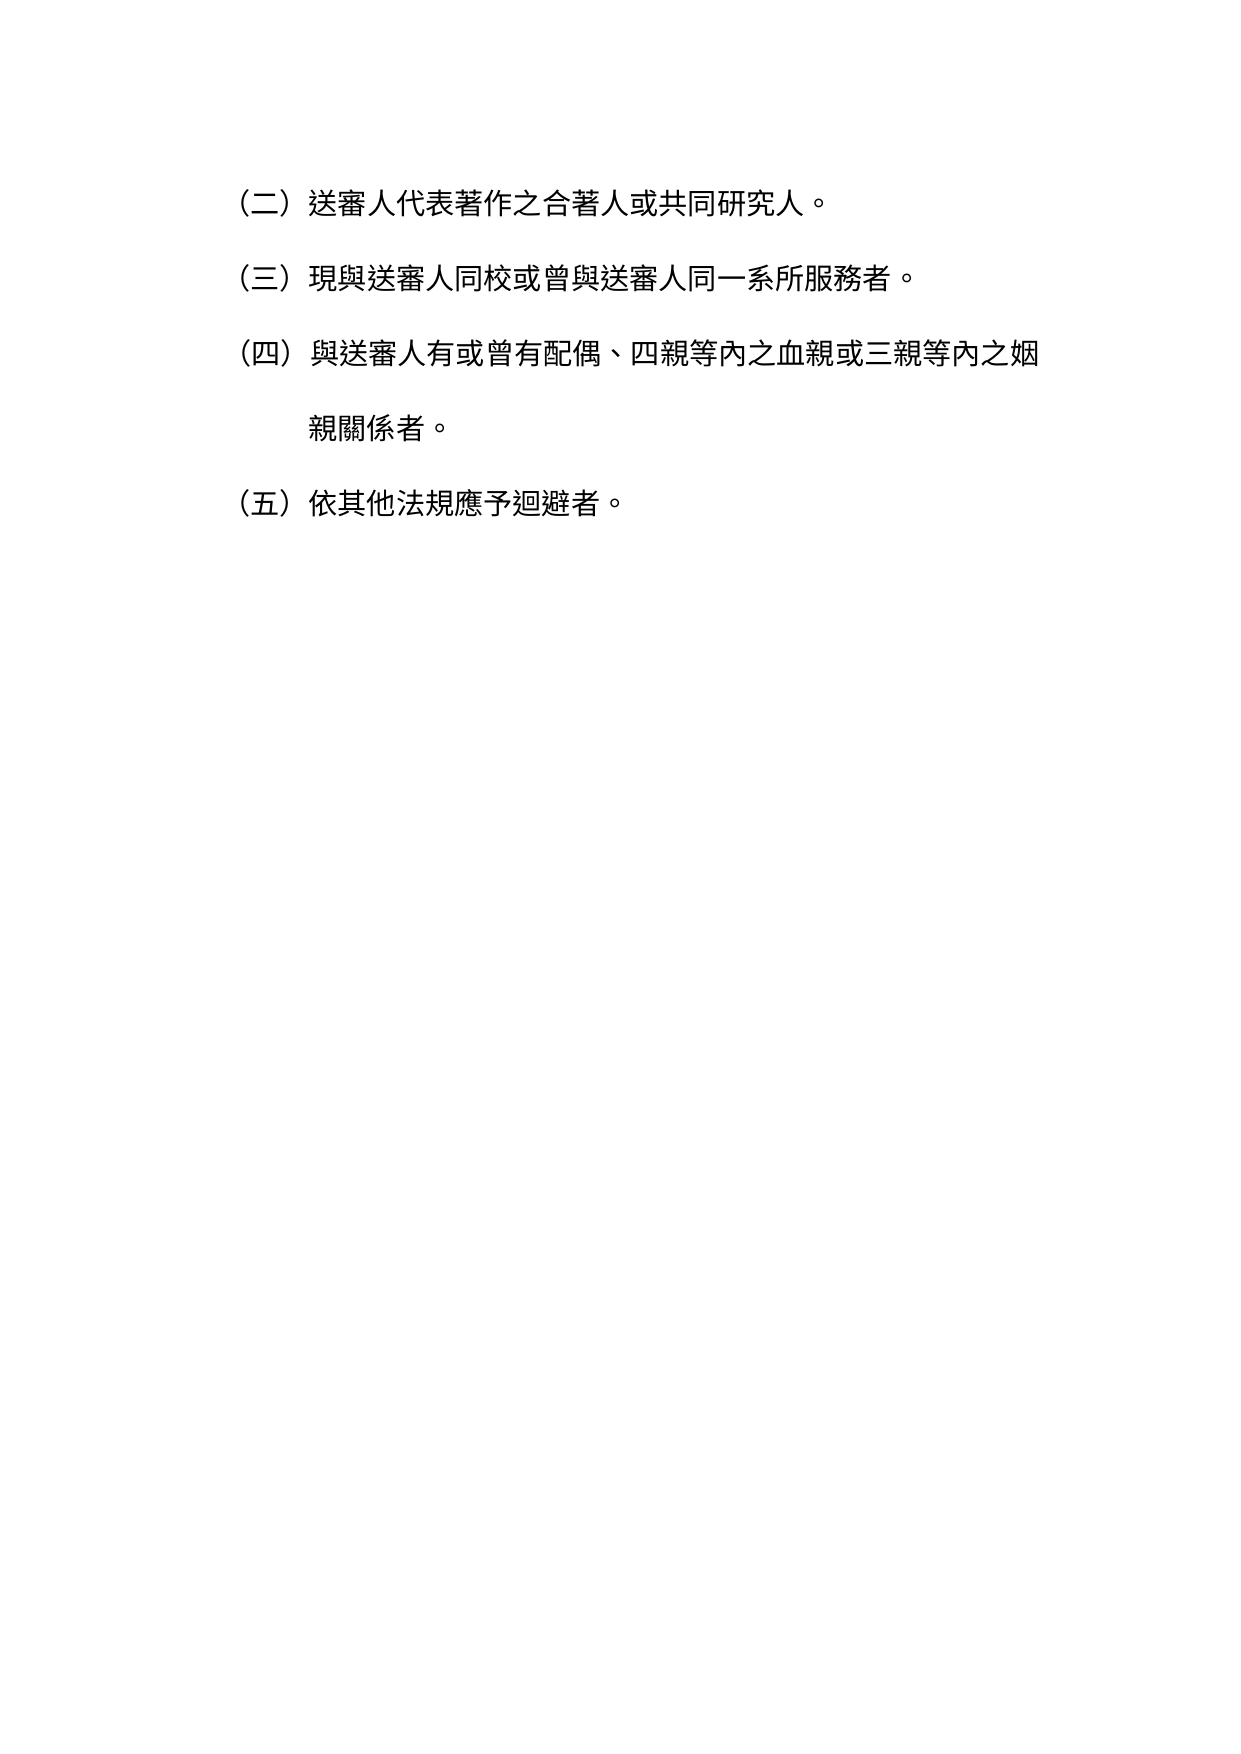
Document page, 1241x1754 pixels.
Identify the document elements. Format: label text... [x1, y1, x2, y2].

text （三）現與送審人同校或曾與送審人同一系所服務者。 [187, 239, 1053, 314]
text （四）與送審人有或曾有配偶、四親等內之血親或三親等內之姻親關係者。 [222, 314, 1053, 464]
text （二）送審人代表著作之合著人或共同研究人。 [187, 164, 1053, 239]
text （五）依其他法規應予迴避者。 [188, 464, 1053, 539]
